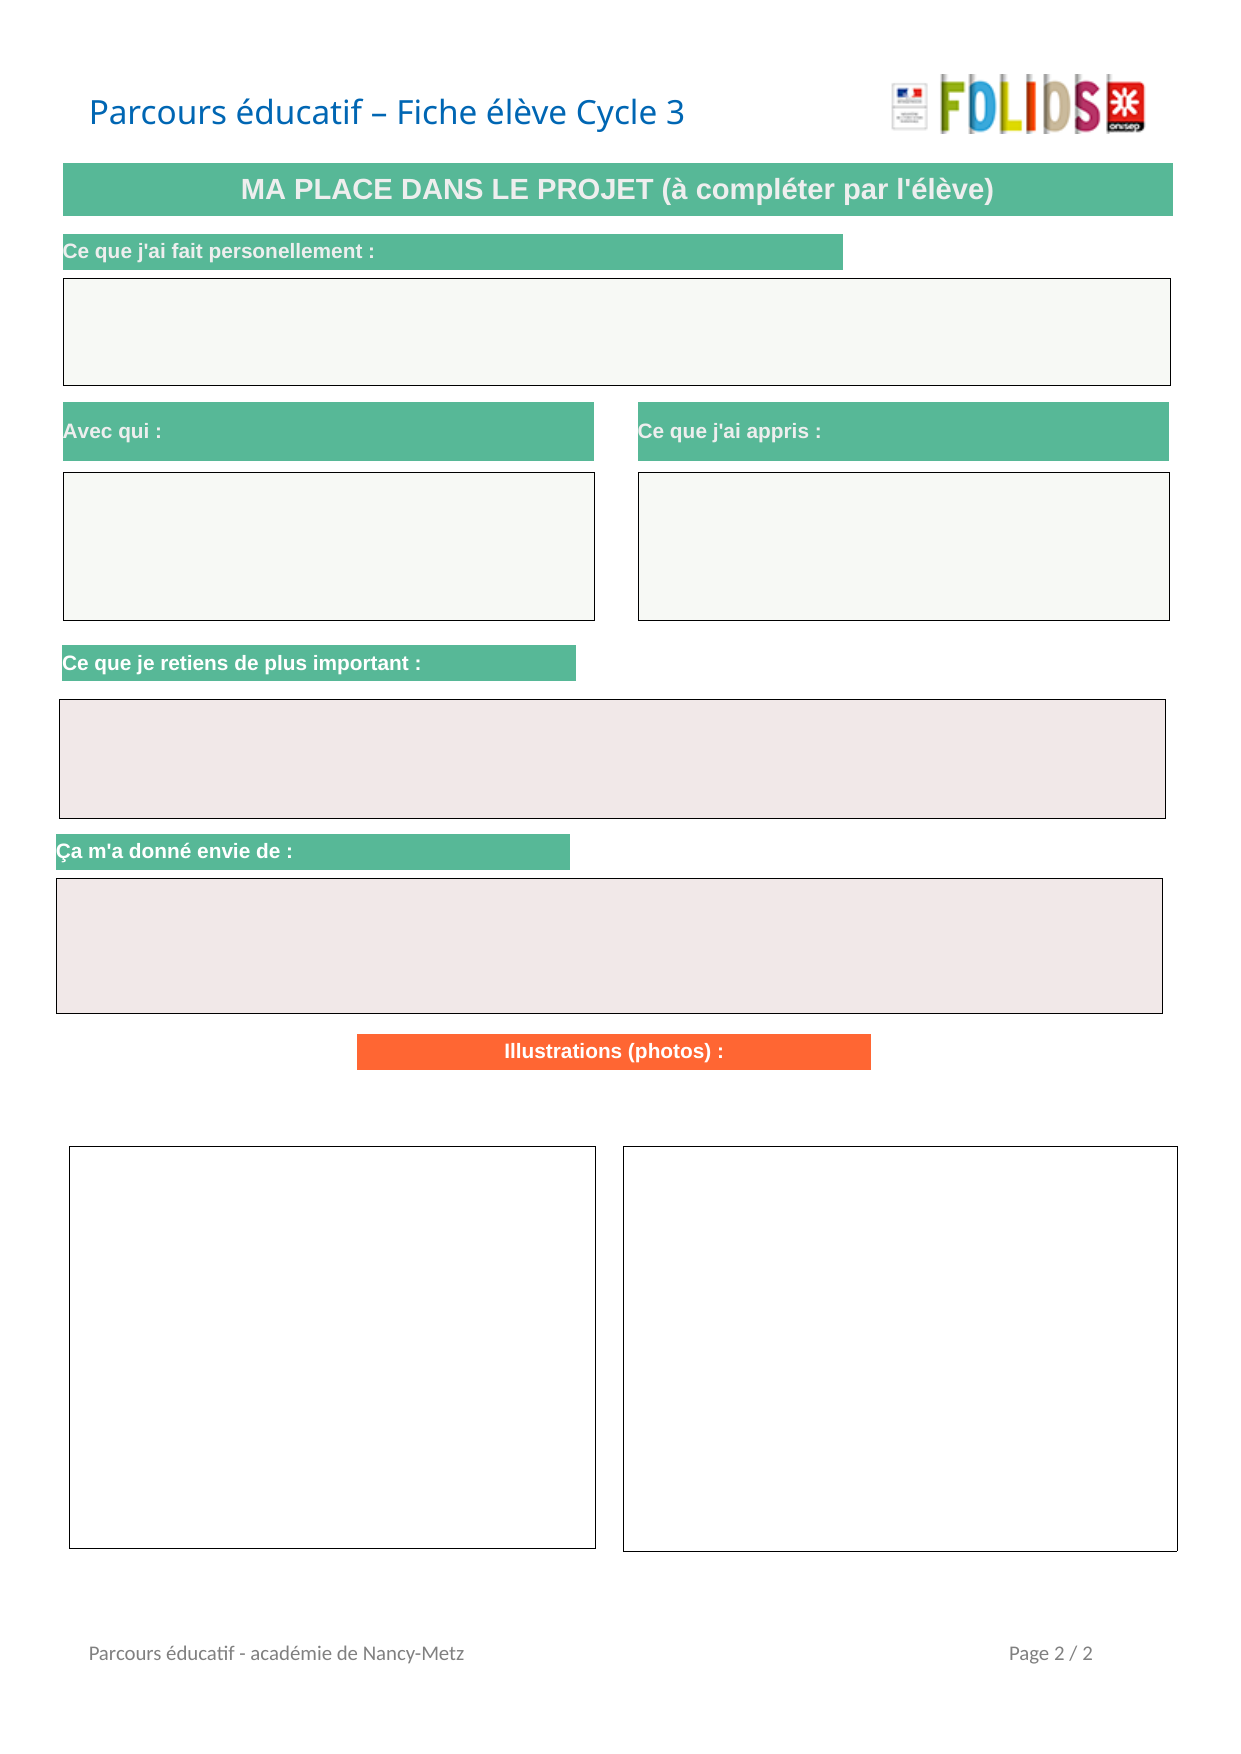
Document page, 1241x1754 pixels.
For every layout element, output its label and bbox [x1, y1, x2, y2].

picture [881, 74, 1152, 134]
